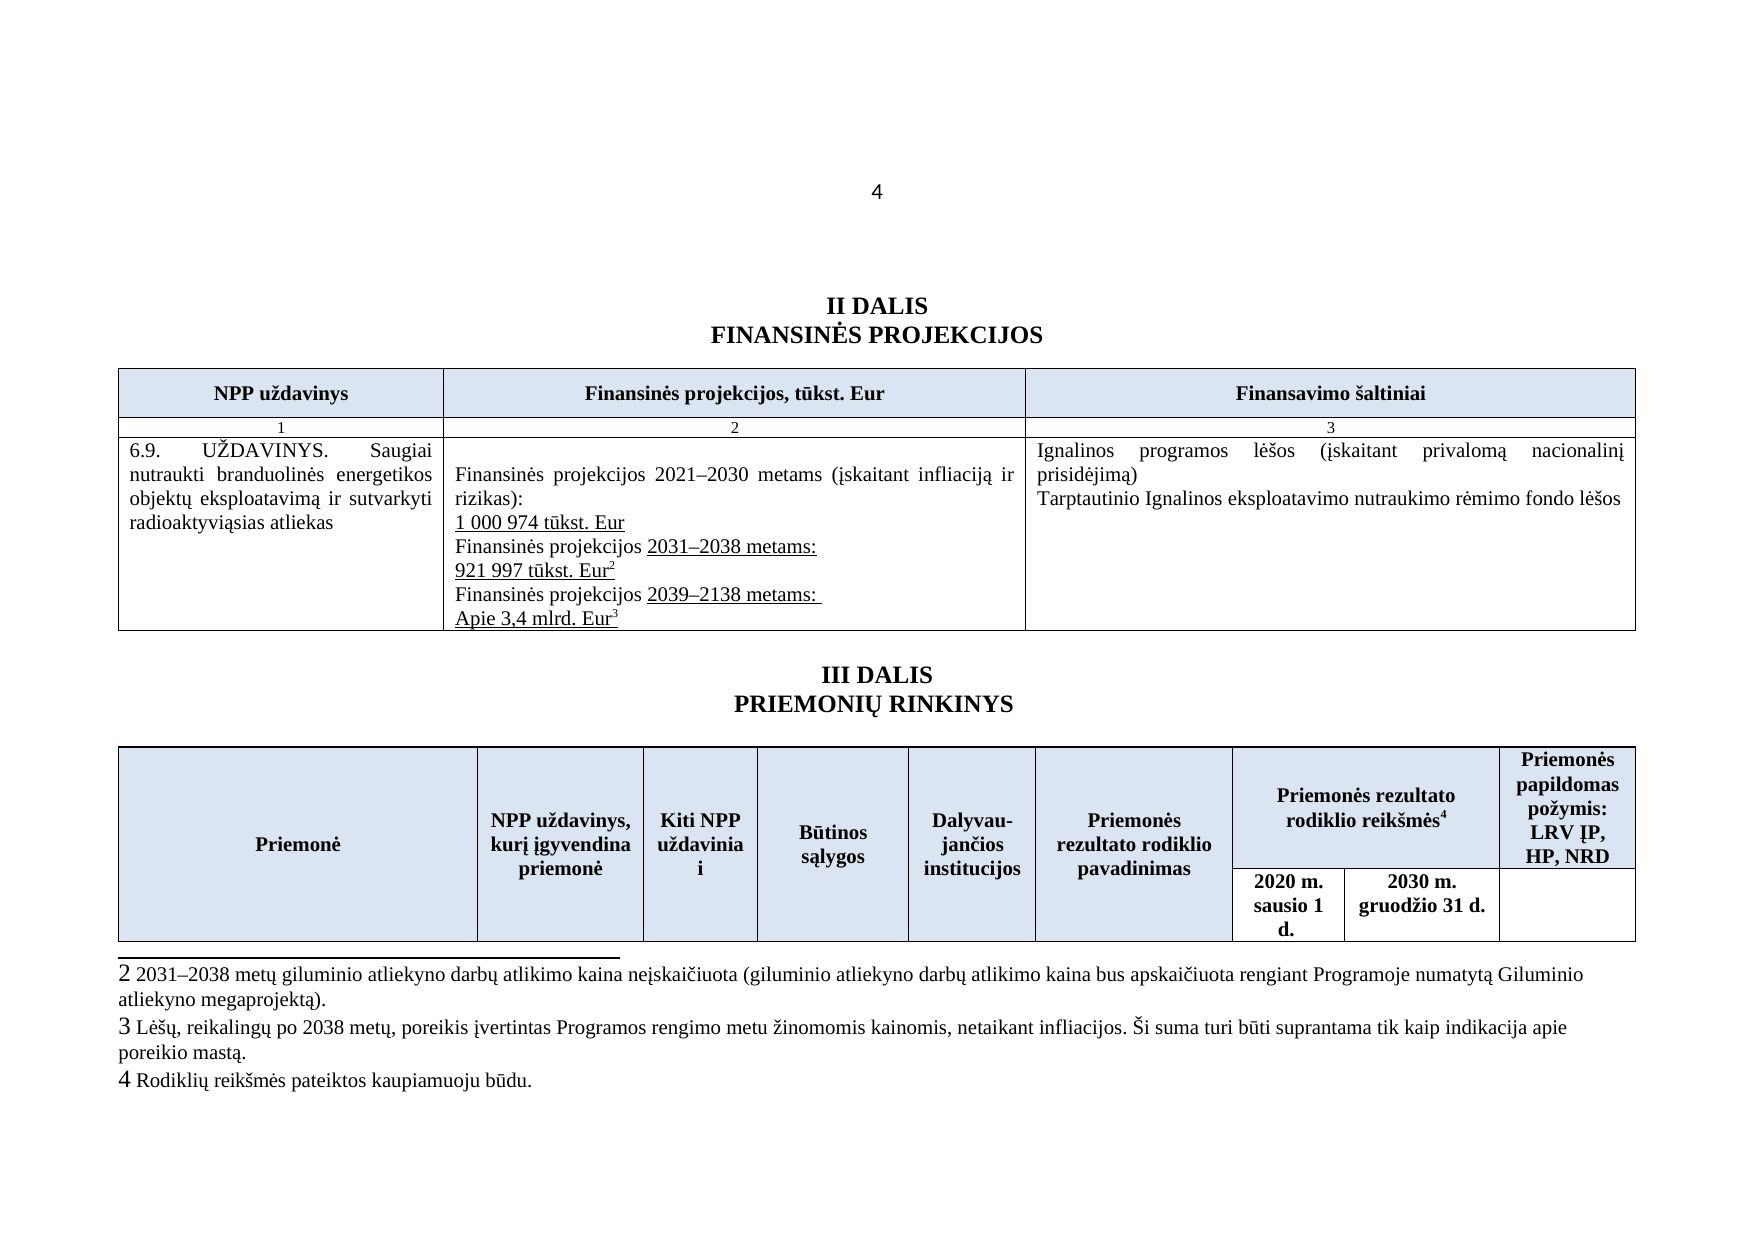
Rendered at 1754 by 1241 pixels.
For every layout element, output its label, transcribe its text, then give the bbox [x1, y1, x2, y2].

table_header Finansavimo šaltiniai [1026, 369, 1635, 417]
table_cell [1500, 869, 1635, 941]
table_cell 2 [444, 418, 1025, 437]
table_header Dalyvau-jančios institucijos [909, 748, 1035, 941]
table_header NPP uždavinys, kurį įgyvendina priemonė [478, 748, 643, 941]
table_cell 6.9. UŽDAVINYS. Saugiai nutraukti branduolinės energetikos objektų eksploatavimą ir sutvarkyti radioaktyviąsias atliekas [119, 438, 443, 630]
table_cell Ignalinos programos lėšos (įskaitant privalomą nacionalinį prisidėjimą) Tarptautinio Ignalinos eksploatavimo nutraukimo rėmimo fondo lėšos [1026, 438, 1635, 630]
table_header Priemonės papildomas požymis: LRV ĮP, HP, NRD [1500, 748, 1635, 868]
table_header Priemonės rezultato rodiklio pavadinimas [1036, 748, 1232, 941]
table_header NPP uždavinys [119, 369, 443, 417]
table_cell Finansinės projekcijos 2021–2030 metams (įskaitant infliaciją ir rizikas): 1 000 974 tūkst. Eur Finansinės projekcijos 2031–2038 metams: 921 997 tūkst. Eur Finansinės projekcijos 2039–2138 metams: Apie 3,4 mlrd. Eur [444, 438, 1025, 630]
text PRIEMONIŲ RINKINYS [118, 689, 1636, 718]
text II DALIS [118, 291, 1636, 320]
table_header Finansinės projekcijos, tūkst. Eur [444, 369, 1025, 417]
table_header Priemonė [119, 748, 477, 941]
table_cell 3 [1026, 418, 1635, 437]
table_header Kiti NPP uždaviniai [644, 748, 757, 941]
table_cell 2030 m. gruodžio 31 d. [1345, 869, 1499, 941]
table_cell 2020 m. sausio 1 d. [1233, 869, 1344, 941]
table_header Priemonės rezultato rodiklio reikšmės [1233, 748, 1499, 868]
table_cell 1 [119, 418, 443, 437]
text FINANSINĖS PROJEKCIJOS [118, 320, 1636, 349]
text III DALIS [118, 660, 1636, 689]
table_header Būtinos sąlygos [758, 748, 908, 941]
